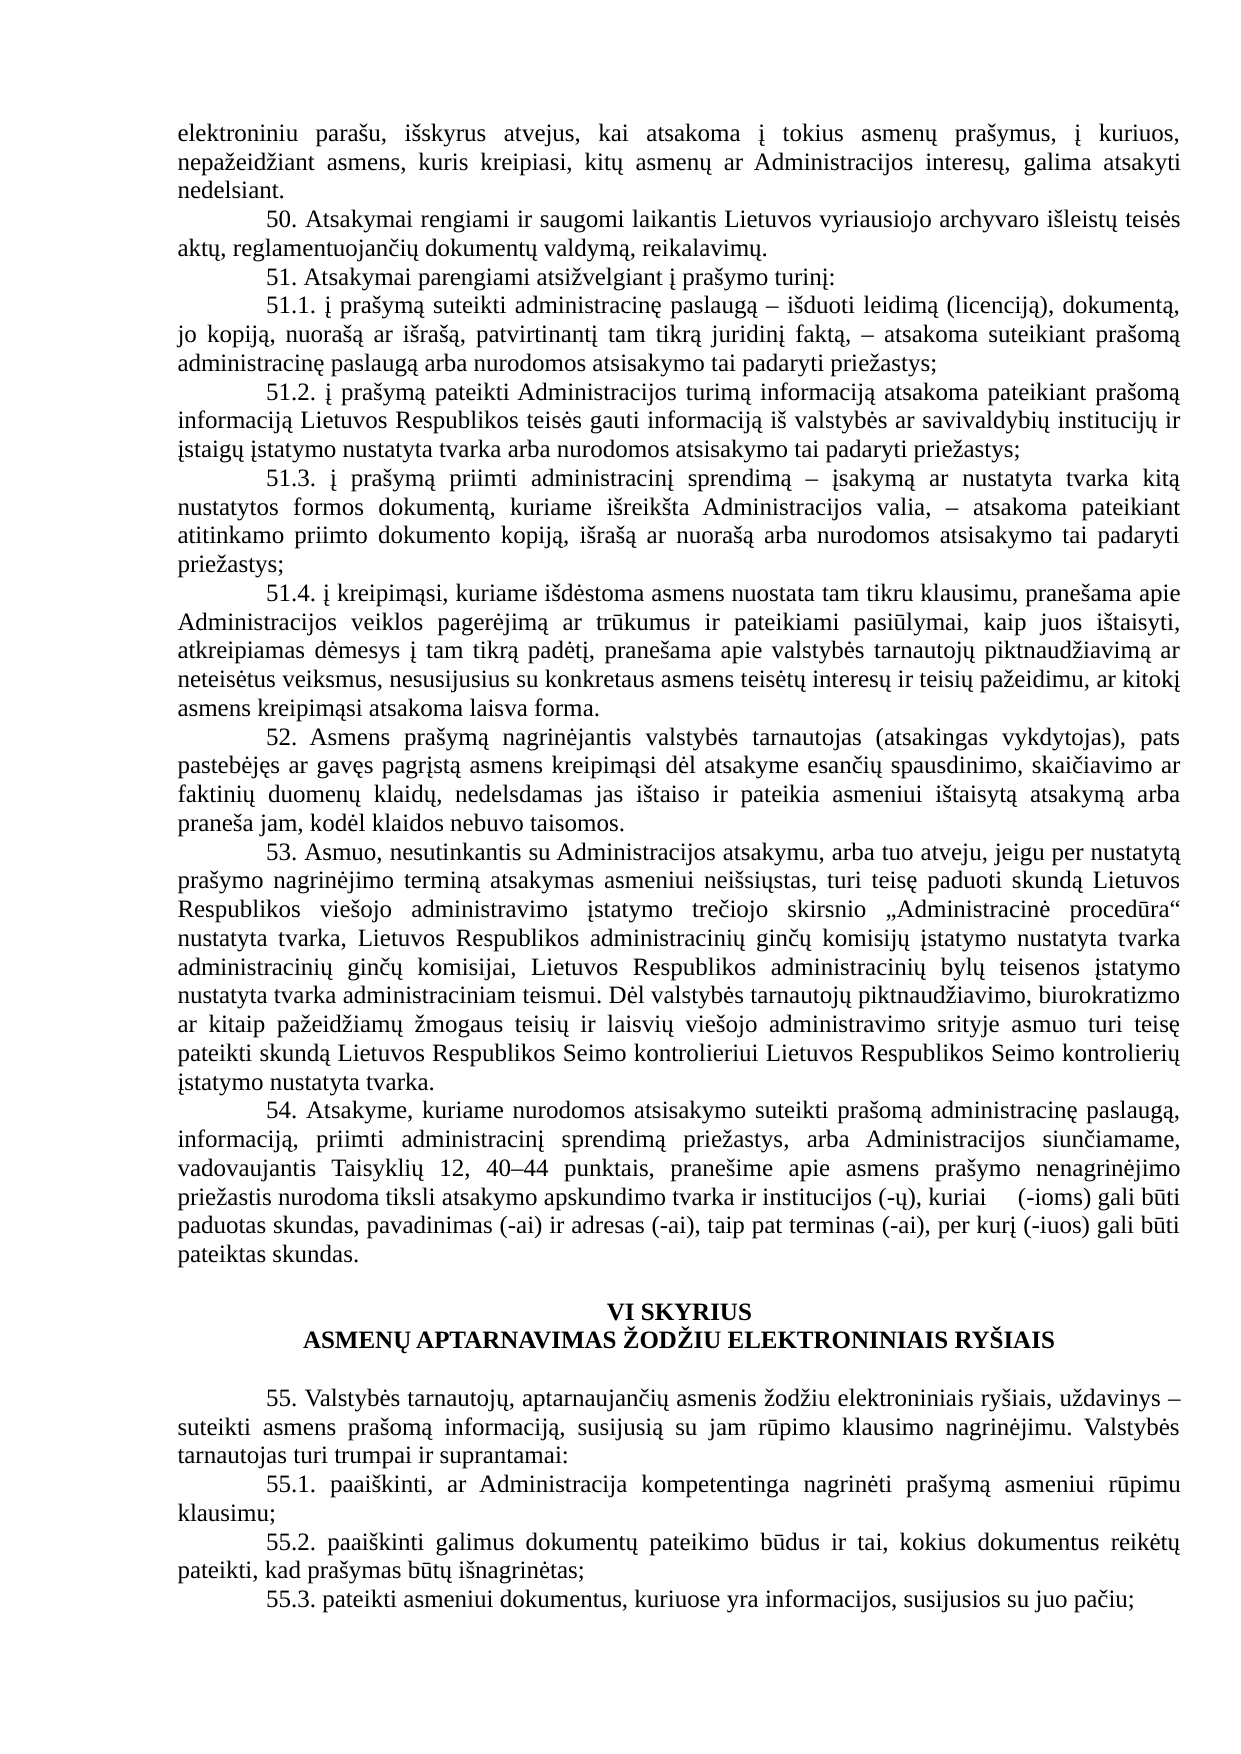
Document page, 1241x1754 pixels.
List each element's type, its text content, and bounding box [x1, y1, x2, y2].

text 55.2. paaiškinti galimus dokumentų pateikimo būdus ir tai, kokius dokumentus reikėtų pateikti, kad prašymas būtų išnagrinėtas; [177, 1527, 1181, 1584]
text elektroniniu parašu, išskyrus atvejus, kai atsakoma į tokius asmenų prašymus, į kuriuos, nepažeidžiant asmens, kuris kreipiasi, kitų asmenų ar Administracijos interesų, galima atsakyti nedelsiant. [177, 118, 1181, 204]
text 52. Asmens prašymą nagrinėjantis valstybės tarnautojas (atsakingas vykdytojas), pats pastebėjęs ar gavęs pagrįstą asmens kreipimąsi dėl atsakyme esančių spausdinimo, skaičiavimo ar faktinių duomenų klaidų, nedelsdamas jas ištaiso ir pateikia asmeniui ištaisytą atsakymą arba praneša jam, kodėl klaidos nebuvo taisomos. [177, 722, 1181, 837]
text VI SKYRIUS [177, 1297, 1181, 1326]
text 55.1. paaiškinti, ar Administracija kompetentinga nagrinėti prašymą asmeniui rūpimu klausimu; [177, 1469, 1181, 1527]
text ASMENŲ APTARNAVIMAS žodžiu elektroniniais ryšiais [177, 1326, 1181, 1354]
text 54. Atsakyme, kuriame nurodomos atsisakymo suteikti prašomą administracinę paslaugą, informaciją, priimti administracinį sprendimą priežastys, arba Administracijos siunčiamame, vadovaujantis Taisyklių 12, 40–44 punktais, pranešime apie asmens prašymo nenagrinėjimo priežastis nurodoma tiksli atsakymo apskundimo tvarka ir institucijos (-ų), kuriai (-ioms) gali būti paduotas skundas, pavadinimas (-ai) ir adresas (-ai), taip pat terminas (-ai), per kurį (-iuos) gali būti pateiktas skundas. [177, 1096, 1181, 1268]
text 55.3. pateikti asmeniui dokumentus, kuriuose yra informacijos, susijusios su juo pačiu; [177, 1584, 1181, 1613]
text 51.3. į prašymą priimti administracinį sprendimą – įsakymą ar nustatyta tvarka kitą nustatytos formos dokumentą, kuriame išreikšta Administracijos valia, – atsakoma pateikiant atitinkamo priimto dokumento kopiją, išrašą ar nuorašą arba nurodomos atsisakymo tai padaryti priežastys; [177, 463, 1181, 578]
text 50. Atsakymai rengiami ir saugomi laikantis Lietuvos vyriausiojo archyvaro išleistų teisės aktų, reglamentuojančių dokumentų valdymą, reikalavimų. [177, 204, 1181, 262]
text 55. Valstybės tarnautojų, aptarnaujančių asmenis žodžiu elektroniniais ryšiais, uždavinys – suteikti asmens prašomą informaciją, susijusią su jam rūpimo klausimo nagrinėjimu. Valstybės tarnautojas turi trumpai ir suprantamai: [177, 1383, 1181, 1469]
text 51. Atsakymai parengiami atsižvelgiant į prašymo turinį: [177, 262, 1181, 291]
text 51.4. į kreipimąsi, kuriame išdėstoma asmens nuostata tam tikru klausimu, pranešama apie Administracijos veiklos pagerėjimą ar trūkumus ir pateikiami pasiūlymai, kaip juos ištaisyti, atkreipiamas dėmesys į tam tikrą padėtį, pranešama apie valstybės tarnautojų piktnaudžiavimą ar neteisėtus veiksmus, nesusijusius su konkretaus asmens teisėtų interesų ir teisių pažeidimu, ar kitokį asmens kreipimąsi atsakoma laisva forma. [177, 578, 1181, 722]
text 51.1. į prašymą suteikti administracinę paslaugą – išduoti leidimą (licenciją), dokumentą, jo kopiją, nuorašą ar išrašą, patvirtinantį tam tikrą juridinį faktą, – atsakoma suteikiant prašomą administracinę paslaugą arba nurodomos atsisakymo tai padaryti priežastys; [177, 291, 1181, 377]
text 51.2. į prašymą pateikti Administracijos turimą informaciją atsakoma pateikiant prašomą informaciją Lietuvos Respublikos teisės gauti informaciją iš valstybės ar savivaldybių institucijų ir įstaigų įstatymo nustatyta tvarka arba nurodomos atsisakymo tai padaryti priežastys; [177, 377, 1181, 463]
text 53. Asmuo, nesutinkantis su Administracijos atsakymu, arba tuo atveju, jeigu per nustatytą prašymo nagrinėjimo terminą atsakymas asmeniui neišsiųstas, turi teisę paduoti skundą Lietuvos Respublikos viešojo administravimo įstatymo trečiojo skirsnio „Administracinė procedūra“ nustatyta tvarka, Lietuvos Respublikos administracinių ginčų komisijų įstatymo nustatyta tvarka administracinių ginčų komisijai, Lietuvos Respublikos administracinių bylų teisenos įstatymo nustatyta tvarka administraciniam teismui. Dėl valstybės tarnautojų piktnaudžiavimo, biurokratizmo ar kitaip pažeidžiamų žmogaus teisių ir laisvių viešojo administravimo srityje asmuo turi teisę pateikti skundą Lietuvos Respublikos Seimo kontrolieriui Lietuvos Respublikos Seimo kontrolierių įstatymo nustatyta tvarka. [177, 837, 1181, 1096]
